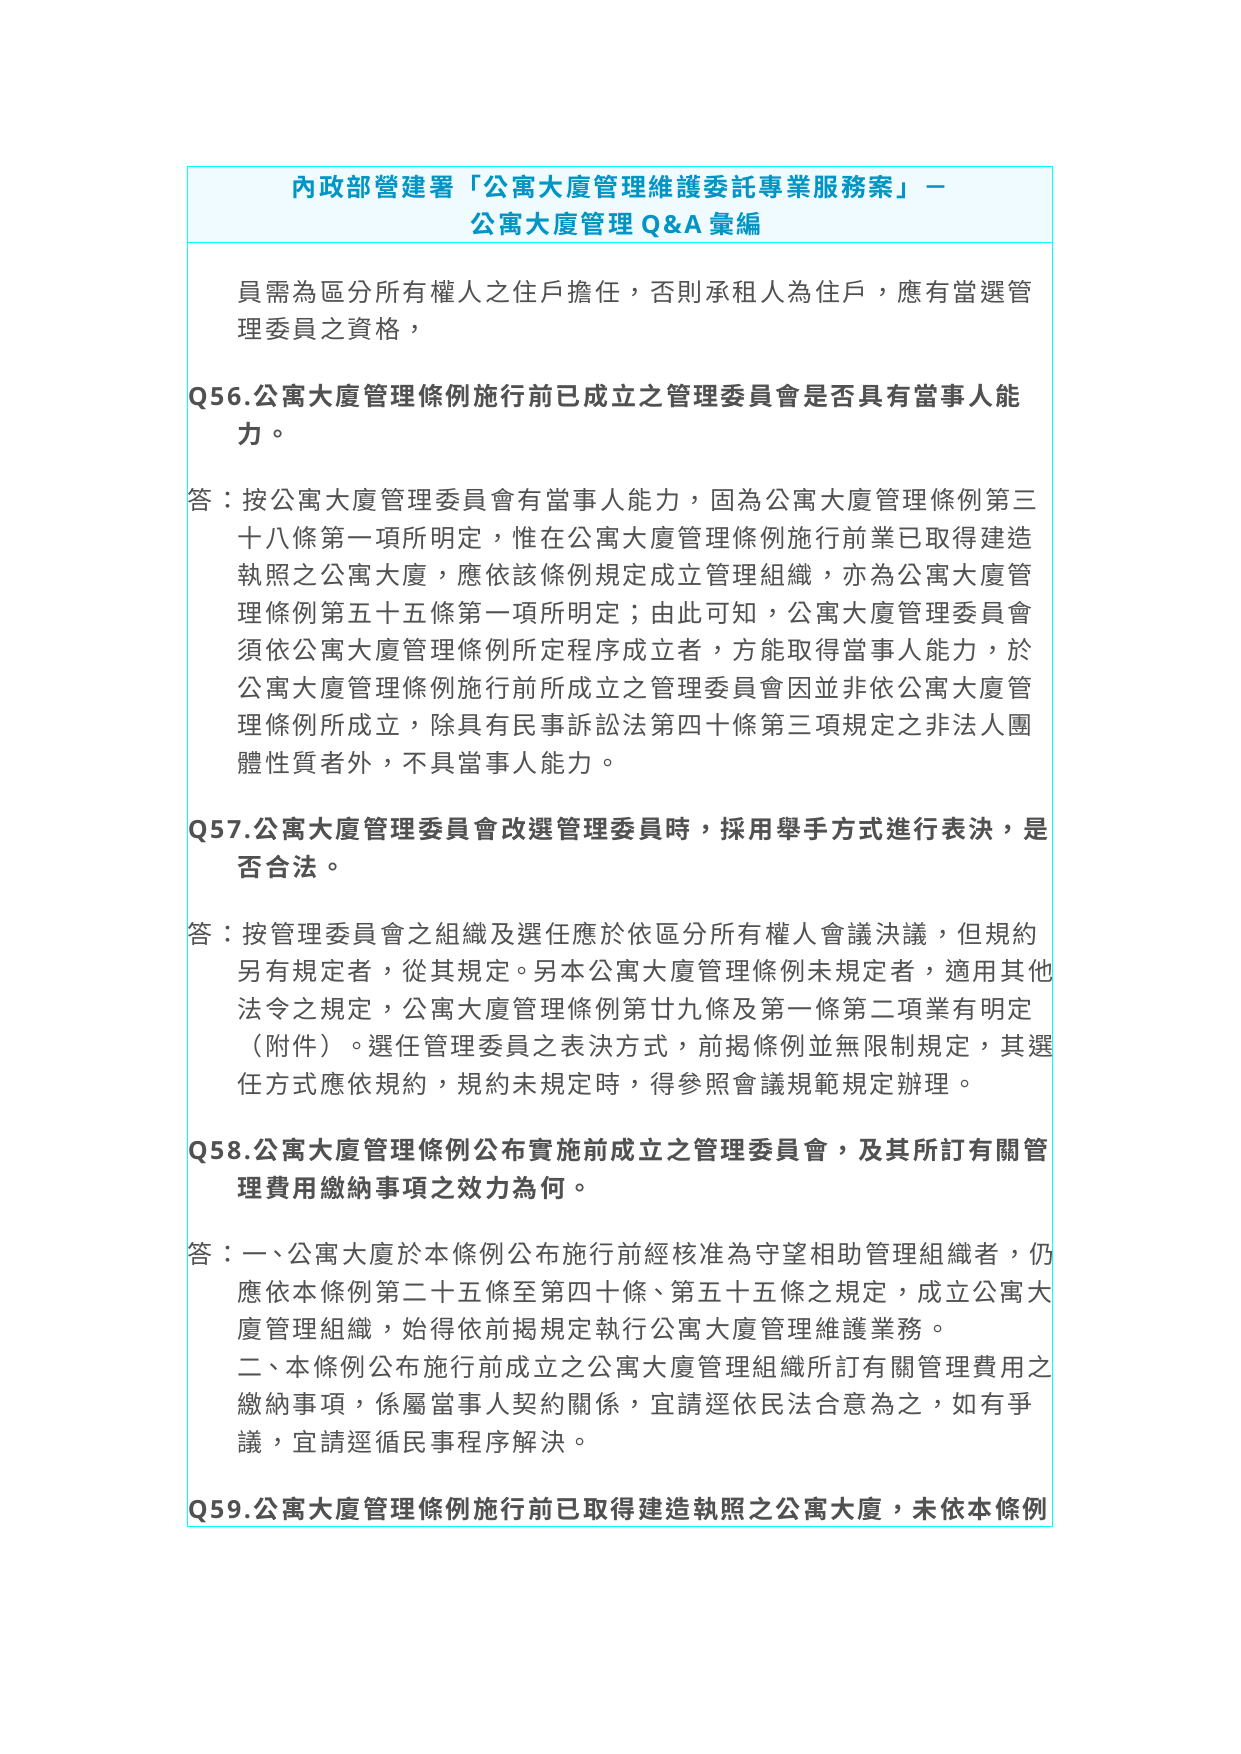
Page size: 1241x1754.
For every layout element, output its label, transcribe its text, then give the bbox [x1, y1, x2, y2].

table_header 內政部營建署「公寓大廈管理維護委託專業服務案」－ 公寓大廈管理Q&A彙編 [188, 167, 1052, 242]
table_cell Q40.第八條第二項之規定，住戶違反規定時令其回復原狀而不履行時，原定由主管機執行回復原狀，現修正為得由管理負責人或管理委員會回復原狀，其執行是否有需經過區分所有權人會議決議之必要？ 答：不必要，因如違反第八條第二項，便已違反第一項向直轄市、縣（市）主管機關完成報備有案之規約或區分所有權人會議之決議，故已先存在區分所有權人會議決議，毋須再重覆決議，另依第三十六條第十三款，管委會之職務包括依本條例所定事項，亦不需再經區分所有權人會議決議之授權為之。 Q41.第三條第九款之規定，管理委員由區分所有權人來選任且需由區分所有權人會議的決議訂定選任管理委員的方法；而管理負責人依第三條第十款之規定是由區分所有權人推選住戶一人來擔任，但條例中並未規定選任的方法，則其選任有無必要經過召集區分所有權人會議來做成決議呢？ 答：管理委員之選任規定於第二十九條第二項，但選任管理負責人，依施行細則第七條之推選方式即可。 Q42.公寓大廈組設管理委員會之要件為何？是否強制成立管理委員會？ 答：按管理委員會之定義，依公寓大廈管理條例第三條第九款之規定，「指為執行區分所有權人會議決議事項及公寓大廈管理維護工作，由區分所有權人選任住戶若干人為管理委員所設立之組織。」由此觀之，管理委員會是屬執行機構；而管理負責人之定義則依同條第十款之規定，「指未成立管理委員會，由區分所有權人推選住戶一人或依第二十八條第二項、第二十九條第六項規定為負責管理公寓大廈事務者。」按其設置目的係在代替管理委員會而為全體住戶共同事項之處理。依第二十九條之規定，「公寓大廈應成立管理委員會或推選管理負責人。」又，第五十五條之規定，「本條例施行前已取得建造執照之公寓大廈，其區分所有權人應依第二十五條第四項規定，互推一人為召集人，並召開第一次區分所有權人會議，成立管理委員會或推選管理負責人，並向直轄市、縣（市）主管機關報備。」故公寓大廈成立管理委員會為強制性規定，未成立時尚應推選管理負責人充代之。 Q43.那些事項是法律賦予公寓大廈管理委員會之職權？ 答：管理委員會或管理負責人之法定職權除依第三十六條明文之職務外，散見在公寓大廈管理條例各條條文，茲整理如下： 1.第六條所訂住戶應遵守事項，住戶違反後經協調仍不履行時，住戶、管理負責人或管理委員會得按其性質請求各該主管機關或訴請法院為必要之處置。 2.住戶對於第八條所訂公寓大廈週圍上下、外牆面、樓頂平臺及防空避難設備未依規約或區分所有權人會議決議之限制而有變更構造、顏色、設置廣告物、鐵窗或其他類似之行為，管理負責人或管理委員會應予制止，並報請各該主管機關處罰。 3.住戶對於第九條所訂共用部分之使用未依其設置目的及通常使用方法為之，管理負責人或管理委員會應予制止，並得按其性質請求各該主管機關或訴請法院為必要之處置。 4.第十條之規定共用部分、約定共用部分之修繕、管理、維護，由管理負責人或管理委員會為之。 5.第十四條之規定，公寓大廈經區分所有權人會議決議重建時，區分所有權人不同意決議又不出讓區分所有權或同意後不依決議履行其義務者，管理負責人或管理委員會得訴請法院命區分所有權人出讓其區分所有權及其基地所有權應有部分。 6.第十五條之規定，住戶未依使用執照所載用途及規約使用專有部分、約定專用部分，或擅自變更使用，管理負責人或管理委員會應予制止，經制止而不遵從者，報請直轄市、縣（市）主管機關處理，並要求其回復原狀。 7.第十六條之規定，住戶任意棄置垃圾、排放各種污染物、惡臭物質或發生喧囂、振動及其他與此相類之行為。或於防火間隔、防火巷弄、樓梯間、共同走廊、防空避難設備等處所堆置雜物、設置柵欄、門扇或營業使用或違規設置廣告物或私設路障及停車位侵佔巷道妨礙出入。或飼養動物，妨礙公共衛生、公共安寧及公共安全，管理負責人或管理委員會應予制止或按規約處理，經制止而不遵從者，得報請直轄市、縣(市)主管機關處理。 8.第十七條之規定，住戶於公寓大廈內依法經營餐飲、瓦斯、電焊或其他危險營業或存放有爆炸性或易燃性物品者，未依中央主管機關所定保險金額投保公共意外責任保險，經催告於七日內仍未辦理者，管理負責人或管理委員會應代為投保。 9.第十八條之規定，對於公共基金設專戶儲存，並由管理負責人或管理委員會負責管理。 10.第二十二條所訂住戶違反義務之情形，由管理負責人或管理委員會促請其改善，於三個月內仍未改善者，管理負責人或管理委員會得依區分所有權人會議之決議，訴請法院強制其遷離。如住戶為區分所有權人時，管理負責人或管理委員會得依區分所有權人會議之決議，訴請法院命區分所有權人出讓其區分所有權及其基地所有權應有部分；於判決確定後三個月內不自行出讓並完成移轉登記手續者，管理負責人或管理委員會得聲請法院拍賣之。 第三十六條所定管理委員會之職務如下： 1.區分所有權人會議決議事項之執行。 2.共有及共用部分之清潔、維護、修繕及一般改良。 3.公寓大廈及其週圍之安全及環境維護事項。 4.住戶共同事務應興革事項之建議。 5.住戶違規情事之制止及相關資料之提供。 6.住戶違反第六條第一項規定之協調。 7.收益、公共基金及其他經費之收支、保管及運用。 8.規約、會議紀錄、使用執照謄本、竣工圖說、水電、消防、機械設施、管線圖說、會計憑證、會計帳簿、財務報表、公共安全檢查及消防安全設備檢修之申報文件、印鑑及有關文件之保管。 9.管理服務人之委任、僱傭及監督。 10.會計報告、結算報告及其他管理事項之提出及公告。 11.共用部分、約定共用部分及其附屬設施設備之點收及保管。 12.依規定應由管理委員會申報之公共安全檢查與消防安全設備檢修之申報及改善之執行。 13.其他依本條例或規約所定事項。 Q44.管理委員會之成員為何？區分所有權人以外之其他住戶是否可參加管理委員會？ 答：按管理委員會之定義，依公寓大廈管理條例第三條第九款之規定，「指為執行區分所有權人會議決議事項及公寓大廈管理維護工作，由區分所有權人選任住戶若干人為管理委員所設立之組織。」故一般管理委員會之成員為住戶即可。至所稱住戶，依同條第八款定義，「指公寓大廈之區分所有權人、承租人或其他經區分所有權人同意，而為專有部分之使用者或業經取得停車空間建築物所有權者。」因此，承租人屬於住戶應當毫無疑問，惟依第二十九條規定之「管理委員、主任委員及管理負責人之任期，依區分所有權人會議或規約之規定，任期一年至二年，連選得連任一次。但區分所有權人會議或規約未規定者，任期一年，連選得連任一次。」所以，除區分所有權人會議之決議或規約另有限制外，承租人依法可以參加管理委員會的組成。 Q45.管理委員會任期屆滿尚未選任新管理委員期間公共事務如何運作。 答：任期屆滿之管理委員會管理委員全體解任後未改選時，應依本條例第二十九條第四項規定，自任期屆滿日起，視同解任。 Q46.公寓大廈管理委員會得否向住戶收取共用部分使用償金。 答：按各區分所有權人對建築物共用部分及其基地之使用收益權及住戶共用部分使用之特別約定，非經載明於規約者，不生效力，公寓大廈管理細則第二十三條第二項第二款業有規定管理委員會係指為執行區分所有權人會議決議事項及公寓大廈管理維護工作，由區分所有權人選任住戶若干人為管理委員所設立之組織，故管理委員會向住戶收取共用部分使用償金時，應符合前揭規定要件。 Q47.社區管理委員會訂定罰則事宜。 答：依公寓大廈管理條例（以下簡稱條例）第十六條第一項規定「住戶不得任意棄置垃圾、排放各種污染物、惡臭物質或發生喧囂、振動及其他與此相類之行為。」，同條第五項規定「住戶違反前四項規定時，管理負責人或管理委員會應予制止，或按規約處理，經制止而不遵從者，必要時得報請直轄市、縣(市)主管機關處理。」；條例第二十三條第一項規定「有關公寓大廈、基地或附屬設施之管理使用及其他住戶間相互關係，除法令另有規定外，得以規約定之。」。 來函所述亂丟垃圾或製造噪音等行為應屬違反前揭條例第十六條第一項之規定，管理委員會或管理負責人應予制止，或按規約處理，故規約如有罰款之規定，管理委員會或管理負責人自得依其規定執行，必要時亦得報請主管機關依條例第四十七條第二款之規定處以新台幣三千元以上一萬五千元以下罰鍰。 公寓大廈停車場之使用管理得訂定於規約中或於規約約定另行訂定「停車場使用管理辦法」，故有關違規停車之情事，如規約或停車場使用管理辦法對於不依規定停車之住戶有罰款之規定者，管理委員會或管理負責人自得依其規定執行，惟如有另得逕行予以鎖車之規定，因其涉及妨害他人行使權利，除非經其同意或有法律授權之明文規定，否則管理委員會或管理負責人不宜逕行為之，以免承擔法律責任。 惟應注意者，前開規約應依條例第三十一條經區分所有權人會議決議訂定始具效力，未依前揭條例第三十一條之規定訂定者，管理委員會或管理負責人自不得逕行執行。 Q48.公寓大廈管理委員會管理委員可否委託其他管理委員或住戶代為出席並執行投票。 答：按公寓大廈成立管理委員會者，應由管理委員互推一人為主任委員，主任委員對外代表管理委員會。主任委員、管理委員之選任、解任、權限與其委員人數、召集方式及事務執行方法與代理規定，依區分所有權人會議之決議。但規約另有規定者，從其規定。公寓大廈管理條例第二十九條第二項定有明文，所詢有關公寓大廈管理委員會管理委員可否委託其他管理委員代為出席並執行投票疑義乙節，查公寓大廈管理條例並無相關規定，如何適用，應依前揭規定為之。 Q49.公寓大廈管理委員為法人時應以何人為法定代理人，是否得以委託方式委由公司員工代為行使職權。 答：在區分所有權人會議決議規約中對於法人之管理委員事務執行方法另有規定者，自應從其規定。無規定者，由公司員工代為行使職權係公司業務內部行為關係，其代理行為非法所不許。 Q50.公寓大廈管理委員為法人應如何行使其職權。 答：公寓大廈管理委員為法人，在區分所有權人會議或規約中對於法人之管理委員事務執行方法另有規定者，自應從其規定。無規定者，由公司員工代為行使職權係公司業務內部行為關係，其代理行為非法所不許。 Q51.管理委員會得否提起刑事之告訴或為自訴。 答：依公寓大廈管理條例（以下簡稱條例）第三十八條規定「管理委員會有當事人能力。管理委員會為原告或被告時，應將訴訟事件要旨速告區分所有權人。」，惟依刑事訴訟法之規定，告訴及自訴係由被害人提起，告發係由第三人提起。 社區公共土地有被人侵占使用之情事，因管理委員會非被害人，故無法提起告訴或自訴，但得提起告發。 Q52.依公寓大廈管理條例報備之管理委員會是否具有刑事訴訟之當事人能力。 答：管理委員會不具刑事訴訟之當事人能力，公寓大廈管理委員會依本條例第三十八條有當事人能力，但依立法意旨係指管理委員會依民事訟訴法第四十條為訴訟之當事人，尚不得據此而謂管理委員會可提出刑事告訴，…且因其非刑事訴訟之適格之被害人（因管理委員會性質上屬非法人團體），依刑事訴訟法第三百十九條第一項前段之規定，亦不得提起自訴。 Q53.管理委員會是否得依法具有法人資格，又得否為不動產登記之權利主體。 答：按法人係指自然人以外，由法律創設之團體。公寓大廈管理委員會雖依法有當事人能力，惟除另依法取得法人資格者外，尚不得當然視為法人。如其具有法人資格並依法登記者，自得為不動產登記之權利主體。 Q54.管理委員會拒接移交應如何處理。 答：按管理委員會係指為執行區分所有權人會議決議事項及公寓大廈管理維護工作，由區分所有權人選任住戶若干人為管理委員所設立之組織，為公寓大廈管理條例第三條第九款所明定。又其組織及選任條例第二十九條第二項亦有明文。貴公寓大樓管理委員會之成立請依前揭規定辦理。至管理委員會拒絕移交，得依該條例第二十條第二項規定，報請主管機關或訴請法院命其移交，並有第四十九條第一項第七款規定之適用。 Q55.非區分所有權人之住戶可否選任為管理委員會之委員職務。 答：按公寓大廈管理條例第三條第八款規定：「管理委員會：指為執行區分所有權人會議決議事項及公寓大廈管理維護工作，由區分所有權人選任住戶若干人為管理委員所設立之組織。」同條第十款規定：「住戶：指公寓大廈之區分所有權人、承租人或其他經區分所有權人同意而為專有部分之使用者或業經取得停車空間建築物所有權者。」依此規定，除非區分所有權人會議之決議或規約另訂有限制管理委員需為區分所有權人之住戶擔任，否則承租人為住戶，應有當選管理委員之資格， Q56.公寓大廈管理條例施行前已成立之管理委員會是否具有當事人能力。 答：按公寓大廈管理委員會有當事人能力，固為公寓大廈管理條例第三十八條第一項所明定，惟在公寓大廈管理條例施行前業已取得建造執照之公寓大廈，應依該條例規定成立管理組織，亦為公寓大廈管理條例第五十五條第一項所明定；由此可知，公寓大廈管理委員會須依公寓大廈管理條例所定程序成立者，方能取得當事人能力，於公寓大廈管理條例施行前所成立之管理委員會因並非依公寓大廈管理條例所成立，除具有民事訴訟法第四十條第三項規定之非法人團體性質者外，不具當事人能力。 Q57.公寓大廈管理委員會改選管理委員時，採用舉手方式進行表決，是否合法。 答：按管理委員會之組織及選任應於依區分所有權人會議決議，但規約另有規定者，從其規定。另本公寓大廈管理條例未規定者，適用其他法令之規定，公寓大廈管理條例第廿九條及第一條第二項業有明定（附件）。選任管理委員之表決方式，前揭條例並無限制規定，其選任方式應依規約，規約未規定時，得參照會議規範規定辦理。 Q58.公寓大廈管理條例公布實施前成立之管理委員會，及其所訂有關管理費用繳納事項之效力為何。 答：一、公寓大廈於本條例公布施行前經核准為守望相助管理組織者，仍應依本條例第二十五條至第四十條、第五十五條之規定，成立公寓大廈管理組織，始得依前揭規定執行公寓大廈管理維護業務。 二、本條例公布施行前成立之公寓大廈管理組織所訂有關管理費用之繳納事項，係屬當事人契約關係，宜請逕依民法合意為之，如有爭議，宜請逕循民事程序解決。 Q59.公寓大廈管理條例施行前已取得建造執照之公寓大廈，未依本條例成立管理組織或未向主管機關報備等事項如何處理。 答：公寓大廈管理條例施行前已取得建造執照之公寓大廈組成管理委員會，仍應依公寓大廈管理條例有關區分所有權人會議及管理組織之規定辦理，為公寓大廈管理條例第五十五條明文。公寓大廈管理組織如有尚未向主管機關報備者，應由地方主管機關依公寓大廈管理組織申請報備處理原則，推動輔導該管理組織完成報備程序。 Q60.有關公寓大廈專有部分之共有人，可否同時被選任為管理委員會之管理委員？ 答：依條例第29條規定意旨，除區分所有權人會議決議或規約另有規定外，如具有住戶之身分，自得被選任為管理委員，其管理委員之選任，得依前揭條例於規約規定，未規定者依區分所有權人會議之決議為之。 Q61.起造人得否擔任主任委員及動用公共基金運用？ 答：一、起造人得否擔任主任委員，除區分所有權人會議決議或規約另有規定外，如具有住戶之身分，自得被選任為管理委員、主任委員，不因其同時具備起造人身分而有所區別。至於區分所有權人可否同時擔任數公寓大廈之主任委員，依條例第29條第2項規定，應依其區分所有權人會議決議或規約規定辦理。 二、另起造人提列之公共基金，區分所有權人會議決議全數移交起造人作為社區一年之維修費用，且屆時一年期滿此費用不多退少補，該決議與公共基金之用途及運用方式不符，有違條例第10、11條規定之意旨，其區分所有權人會議之決議自不得違反條例之規定。 Q62.公寓大廈管理委員選任後，因管理委員辭職，致主任委員無法產生及辦理移交，其公寓大廈管理維護執行權責如何運作？ 答：本案公寓大廈業經依法選出管理委員組成第11屆管理委員會在案，嗣後因委員辭任，僅餘2位管理委員，致不能成會而無法推選主任委員，除請其儘速依法補選或改選管理委員外，有關公寓大廈管理維護工作，該管理委員仍須依規定執行職務，且管理委員如具區分所有權人身分時，有關區分所有權人會議之召開，依條例第25條第3項規定，亦負有召集人之義務。 Q63.公寓大廈遞補之管理委員任期之計算？ 答：關於社區部分管理委員因故於任期屆滿前解任，遞補之管理委員，其任期之計算，在不違反條例第29條第3項規定下，該遞補之管理委員如係為補足該屆管理委員會人數之不足，並非管理委員會之重新改選，其任期以補足原管理委員所遺之任期為限，並視為一任。 Q64.公寓大廈管理委員會任期屆滿解任後；新管理委員會未成立前之管理維護責任？ 答：公寓大廈管理委員會任期屆滿解任後，除儘速依法成立管理委員會或推選管理負責人外，未成立或推選前，依條例第25條區分所有權人互推之召集人或申請指定之臨時召集人為管理負責人，仍無法互推或指定產生時，區分所有權人得申請直轄市、縣(市)主管機關指定住戶一人為管理負責人。 Q65.公寓大廈管理委員之選舉是否僅得於區分所有權人會議中舉行？ 答：管理委員之選任事項，如規約有規定者，從其規定；未定於規約者，依區分所有權人會議之決議。惟若於區分所有權人會議選任管理委員者，依條例第30條第2項規定，應於開會通知中載明並公告之，且不得以臨時動議提出。 Q66.公寓大廈管理委員會不使用向主管機關報備之規約，主管機關如何處理？ 答：公寓大廈管理委員會之事務執行方法，依規約之規定或區分所有權人會議之決議，有違反規約或其他違法之情形，涉及私權爭執時，除得依司法途徑解決外，亦得以區分所有權人會議決議之方式，要求管理委員會執行該決議事項，管理委員會無正當理由未執行該決議，且顯然影響住戶權益者，得依條例第59條規定列舉事實及提出證據，報請直轄市、縣(市)主管機關依條例48條第4款規定，處新臺幣一千元以上五千元以下罰鍰，並得令其限期改善或履行義務、職務；屆期不改善或不履行者，得連續處罰。 Q67.公寓大廈管理委員會因部分管理委員辭職，其會議如何決議？ 答：管理委員因辭職出缺時，由候補委員依序遞補，或依規約規定或區分所有權人會議決議補選之。又管理委員會會議之開議及決議，應依規約或區分所有權人會議決議規定，計算時不得扣除因辭職出缺之委員人數，如因出席人數不足致無法成會，自無法作成決議。 Q68.公寓大廈主任委員未經管理委員會同意，即代表管理委員會與業者簽約，是否違反公寓大廈管理條例？ 答：主任委員雖對外代表管理委員會，惟涉及主任委員之權限及事務執行方法，當依規約之規定；規約未規定者，依區分所有權人會議決議。至關本案規約如未明定主任委員之權限，其與業者之簽約，自當於區分所有權人會議作成決議後始得為之。惟規約倘未規定，或區分所有權人會議未作成決議前，主任委員即與業者逕行簽約，其契約之效力疑義，係屬私權爭執，自宜循司法途徑解決。 [188, 243, 1052, 1526]
